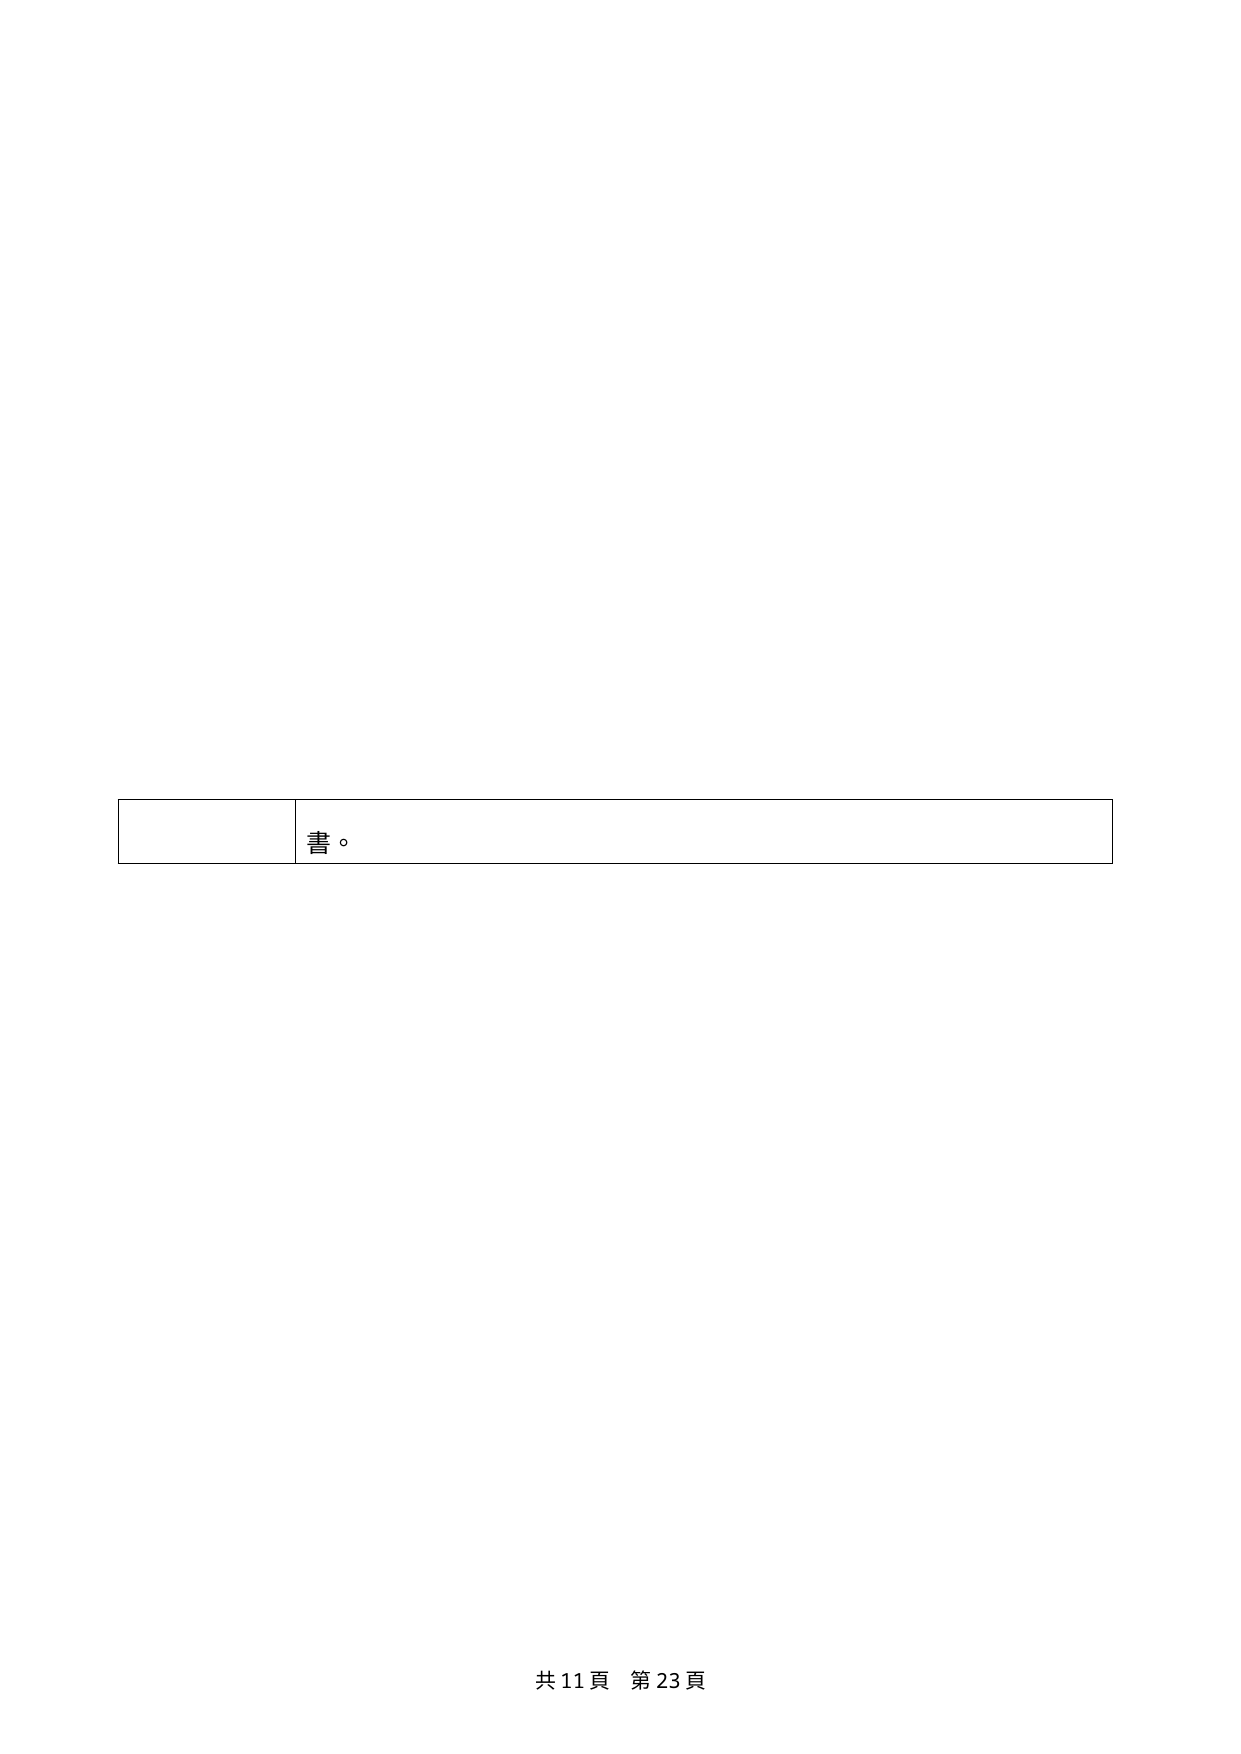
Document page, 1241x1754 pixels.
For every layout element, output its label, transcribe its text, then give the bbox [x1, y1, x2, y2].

table_header [119, 800, 295, 863]
table_header 書。 [296, 800, 1112, 863]
